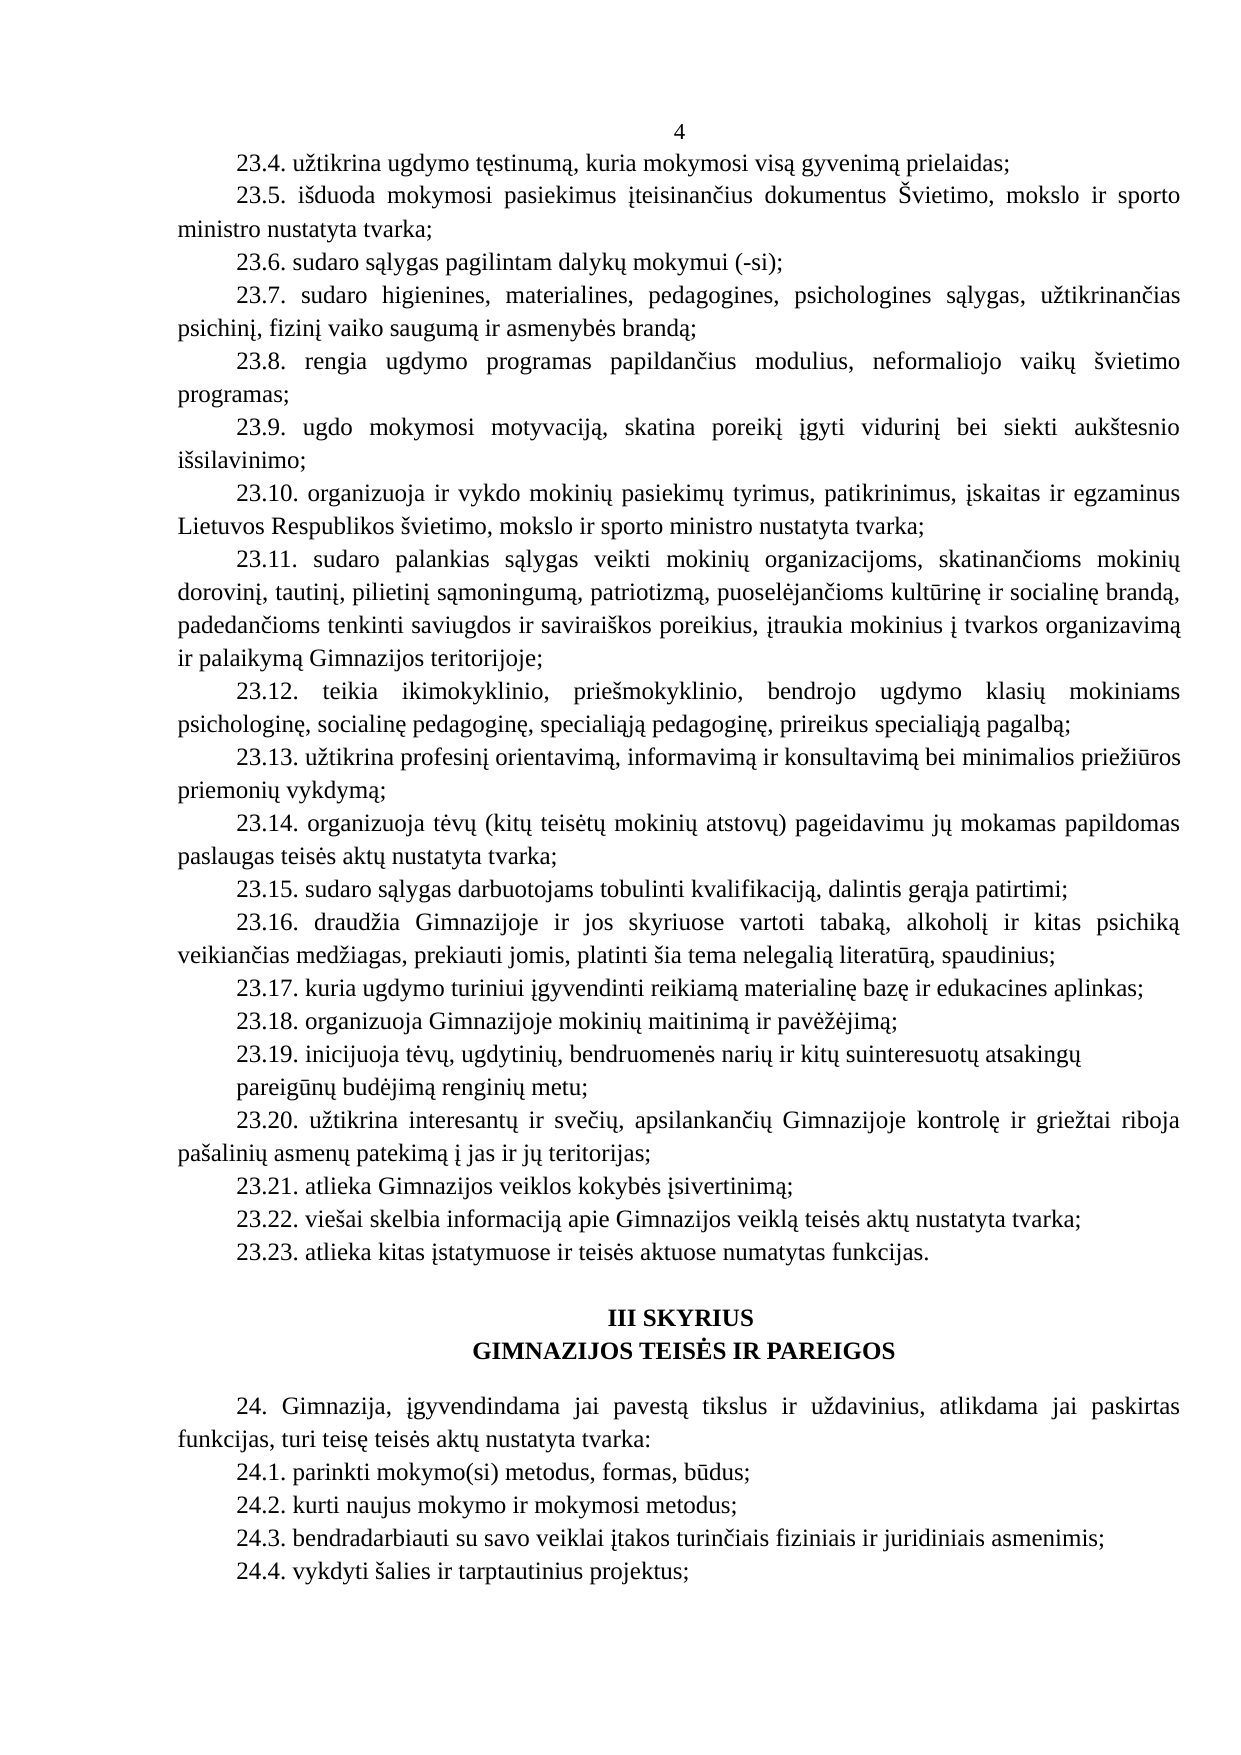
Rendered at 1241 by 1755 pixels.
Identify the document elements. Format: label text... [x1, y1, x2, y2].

text III SKYRIUS [177, 1303, 1184, 1332]
text 23.18. organizuoja Gimnazijoje mokinių maitinimą ir pavėžėjimą; [177, 1006, 1181, 1035]
text 23.9. ugdo mokymosi motyvaciją, skatina poreikį įgyti vidurinį bei siekti aukštesnio išsilavinimo; [177, 412, 1181, 473]
text 23.23. atlieka kitas įstatymuose ir teisės aktuose numatytas funkcijas. [177, 1237, 1181, 1266]
text 23.8. rengia ugdymo programas papildančius modulius, neformaliojo vaikų švietimo programas; [177, 346, 1181, 407]
text 23.22. viešai skelbia informaciją apie Gimnazijos veiklą teisės aktų nustatyta tvarka; [177, 1204, 1181, 1233]
text 23.19. inicijuoja tėvų, ugdytinių, bendruomenės narių ir kitų suinteresuotų atsakingų [177, 1039, 1181, 1068]
text 24.3. bendradarbiauti su savo veiklai įtakos turinčiais fiziniais ir juridiniais asmenimis; [177, 1523, 1181, 1552]
text 23.16. draudžia Gimnazijoje ir jos skyriuose vartoti tabaką, alkoholį ir kitas psichiką veikiančias medžiagas, prekiauti jomis, platinti šia tema nelegalią literatūrą, spaudinius; [177, 907, 1181, 969]
text 24.1. parinkti mokymo(si) metodus, formas, būdus; [177, 1457, 1181, 1486]
text 23.11. sudaro palankias sąlygas veikti mokinių organizacijoms, skatinančioms mokinių dorovinį, tautinį, pilietinį sąmoningumą, patriotizmą, puoselėjančioms kultūrinę ir socialinę brandą, padedančioms tenkinti saviugdos ir saviraiškos poreikius, įtraukia mokinius į tvarkos organizavimą ir palaikymą Gimnazijos teritorijoje; [177, 544, 1181, 672]
text 23.20. užtikrina interesantų ir svečių, apsilankančių Gimnazijoje kontrolę ir griežtai riboja pašalinių asmenų patekimą į jas ir jų teritorijas; [177, 1105, 1181, 1167]
text GIMNAZIJOS TEISĖS IR PAREIGOS [177, 1336, 1184, 1365]
text 23.5. išduoda mokymosi pasiekimus įteisinančius dokumentus Švietimo, mokslo ir sporto ministro nustatyta tvarka; [177, 181, 1181, 242]
text 23.13. užtikrina profesinį orientavimą, informavimą ir konsultavimą bei minimalios priežiūros priemonių vykdymą; [177, 742, 1181, 804]
text 23.12. teikia ikimokyklinio, priešmokyklinio, bendrojo ugdymo klasių mokiniams psichologinę, socialinę pedagoginę, specialiąją pedagoginę, prireikus specialiąją pagalbą; [177, 676, 1181, 738]
text 23.15. sudaro sąlygas darbuotojams tobulinti kvalifikaciją, dalintis gerąja patirtimi; [177, 874, 1181, 903]
text 23.17. kuria ugdymo turiniui įgyvendinti reikiamą materialinę bazę ir edukacines aplinkas; [177, 973, 1181, 1002]
text pareigūnų budėjimą renginių metu; [177, 1072, 1181, 1101]
text 23.6. sudaro sąlygas pagilintam dalykų mokymui (-si); [177, 247, 1181, 275]
text 23.14. organizuoja tėvų (kitų teisėtų mokinių atstovų) pageidavimu jų mokamas papildomas paslaugas teisės aktų nustatyta tvarka; [177, 808, 1181, 870]
text 23.7. sudaro higienines, materialines, pedagogines, psichologines sąlygas, užtikrinančias psichinį, fizinį vaiko saugumą ir asmenybės brandą; [177, 280, 1181, 341]
text 23.10. organizuoja ir vykdo mokinių pasiekimų tyrimus, patikrinimus, įskaitas ir egzaminus Lietuvos Respublikos švietimo, mokslo ir sporto ministro nustatyta tvarka; [177, 478, 1181, 539]
text 23.21. atlieka Gimnazijos veiklos kokybės įsivertinimą; [177, 1171, 1181, 1200]
text 24.4. vykdyti šalies ir tarptautinius projektus; [177, 1556, 1181, 1585]
text 24. Gimnazija, įgyvendindama jai pavestą tikslus ir uždavinius, atlikdama jai paskirtas funkcijas, turi teisę teisės aktų nustatyta tvarka: [177, 1391, 1181, 1453]
text 23.4. užtikrina ugdymo tęstinumą, kuria mokymosi visą gyvenimą prielaidas; [177, 148, 1181, 176]
text 24.2. kurti naujus mokymo ir mokymosi metodus; [177, 1490, 1181, 1519]
